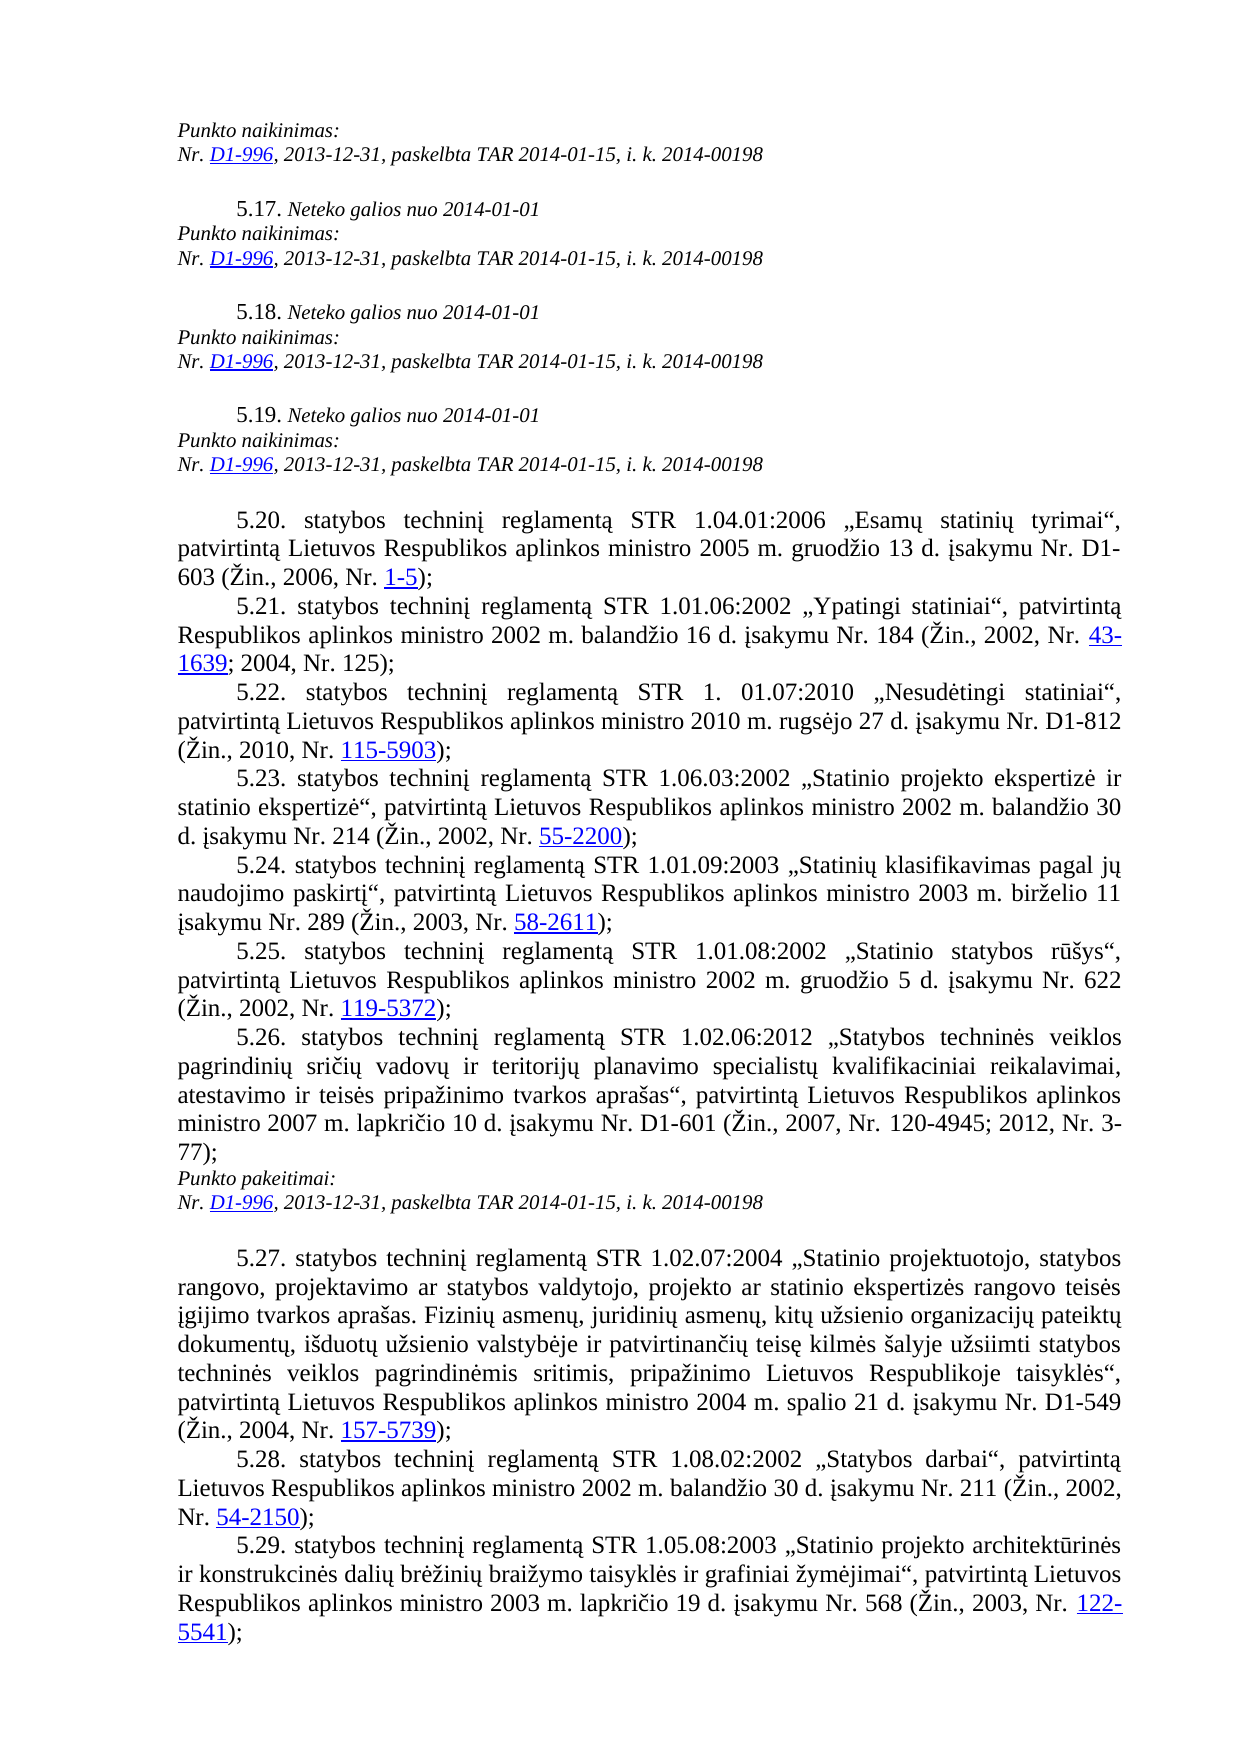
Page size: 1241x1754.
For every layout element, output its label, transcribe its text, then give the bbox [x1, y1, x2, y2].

text 5.26. statybos techninį reglamentą STR 1.02.06:2012 „Statybos techninės veiklos pagrindinių sričių vadovų ir teritorijų planavimo specialistų kvalifikaciniai reikalavimai, atestavimo ir teisės pripažinimo tvarkos aprašas“, patvirtintą Lietuvos Respublikos aplinkos ministro 2007 m. lapkričio 10 d. įsakymu Nr. D1-601 (Žin., 2007, Nr. 120-4945; 2012, Nr. 3-77); [177, 1022, 1122, 1166]
text Nr. D1-996, 2013-12-31, paskelbta TAR 2014-01-15, i. k. 2014-00198 [177, 245, 1122, 269]
text 5.22. statybos techninį reglamentą STR 1. 01.07:2010 „Nesudėtingi statiniai“, patvirtintą Lietuvos Respublikos aplinkos ministro 2010 m. rugsėjo 27 d. įsakymu Nr. D1-812 (Žin., 2010, Nr. 115-5903); [177, 677, 1122, 763]
text Nr. D1-996, 2013-12-31, paskelbta TAR 2014-01-15, i. k. 2014-00198 [177, 349, 1122, 373]
text Punkto naikinimas: [177, 221, 1122, 245]
text Nr. D1-996, 2013-12-31, paskelbta TAR 2014-01-15, i. k. 2014-00198 [177, 142, 1122, 166]
text 5.25. statybos techninį reglamentą STR 1.01.08:2002 „Statinio statybos rūšys“, patvirtintą Lietuvos Respublikos aplinkos ministro 2002 m. gruodžio 5 d. įsakymu Nr. 622 (Žin., 2002, Nr. 119-5372); [177, 936, 1122, 1022]
text 5.19. Neteko galios nuo 2014-01-01 [177, 401, 1122, 428]
text 5.28. statybos techninį reglamentą STR 1.08.02:2002 „Statybos darbai“, patvirtintą Lietuvos Respublikos aplinkos ministro 2002 m. balandžio 30 d. įsakymu Nr. 211 (Žin., 2002, Nr. 54-2150); [177, 1444, 1122, 1530]
text 5.18. Neteko galios nuo 2014-01-01 [177, 298, 1122, 324]
text 5.21. statybos techninį reglamentą STR 1.01.06:2002 „Ypatingi statiniai“, patvirtintą Respublikos aplinkos ministro 2002 m. balandžio 16 d. įsakymu Nr. 184 (Žin., 2002, Nr. 43-1639; 2004, Nr. 125); [177, 591, 1122, 677]
text Punkto naikinimas: [177, 324, 1122, 349]
text 5.20. statybos techninį reglamentą STR 1.04.01:2006 „Esamų statinių tyrimai“, patvirtintą Lietuvos Respublikos aplinkos ministro 2005 m. gruodžio 13 d. įsakymu Nr. D1-603 (Žin., 2006, Nr. 1-5); [177, 505, 1122, 591]
text Punkto naikinimas: [177, 118, 1122, 142]
text 5.29. statybos techninį reglamentą STR 1.05.08:2003 „Statinio projekto architektūrinės ir konstrukcinės dalių brėžinių braižymo taisyklės ir grafiniai žymėjimai“, patvirtintą Lietuvos Respublikos aplinkos ministro 2003 m. lapkričio 19 d. įsakymu Nr. 568 (Žin., 2003, Nr. 122-5541); [177, 1530, 1122, 1645]
text Punkto naikinimas: [177, 428, 1122, 452]
text 5.23. statybos techninį reglamentą STR 1.06.03:2002 „Statinio projekto ekspertizė ir statinio ekspertizė“, patvirtintą Lietuvos Respublikos aplinkos ministro 2002 m. balandžio 30 d. įsakymu Nr. 214 (Žin., 2002, Nr. 55-2200); [177, 763, 1122, 850]
text 5.24. statybos techninį reglamentą STR 1.01.09:2003 „Statinių klasifikavimas pagal jų naudojimo paskirtį“, patvirtintą Lietuvos Respublikos aplinkos ministro 2003 m. birželio 11 įsakymu Nr. 289 (Žin., 2003, Nr. 58-2611); [177, 850, 1122, 936]
text Nr. D1-996, 2013-12-31, paskelbta TAR 2014-01-15, i. k. 2014-00198 [177, 452, 1122, 476]
text 5.27. statybos techninį reglamentą STR 1.02.07:2004 „Statinio projektuotojo, statybos rangovo, projektavimo ar statybos valdytojo, projekto ar statinio ekspertizės rangovo teisės įgijimo tvarkos aprašas. Fizinių asmenų, juridinių asmenų, kitų užsienio organizacijų pateiktų dokumentų, išduotų užsienio valstybėje ir patvirtinančių teisę kilmės šalyje užsiimti statybos techninės veiklos pagrindinėmis sritimis, pripažinimo Lietuvos Respublikoje taisyklės“, patvirtintą Lietuvos Respublikos aplinkos ministro 2004 m. spalio 21 d. įsakymu Nr. D1-549 (Žin., 2004, Nr. 157-5739); [177, 1243, 1122, 1444]
text 5.17. Neteko galios nuo 2014-01-01 [177, 195, 1122, 221]
text Punkto pakeitimai: [177, 1166, 1122, 1190]
text Nr. D1-996, 2013-12-31, paskelbta TAR 2014-01-15, i. k. 2014-00198 [177, 1190, 1122, 1214]
